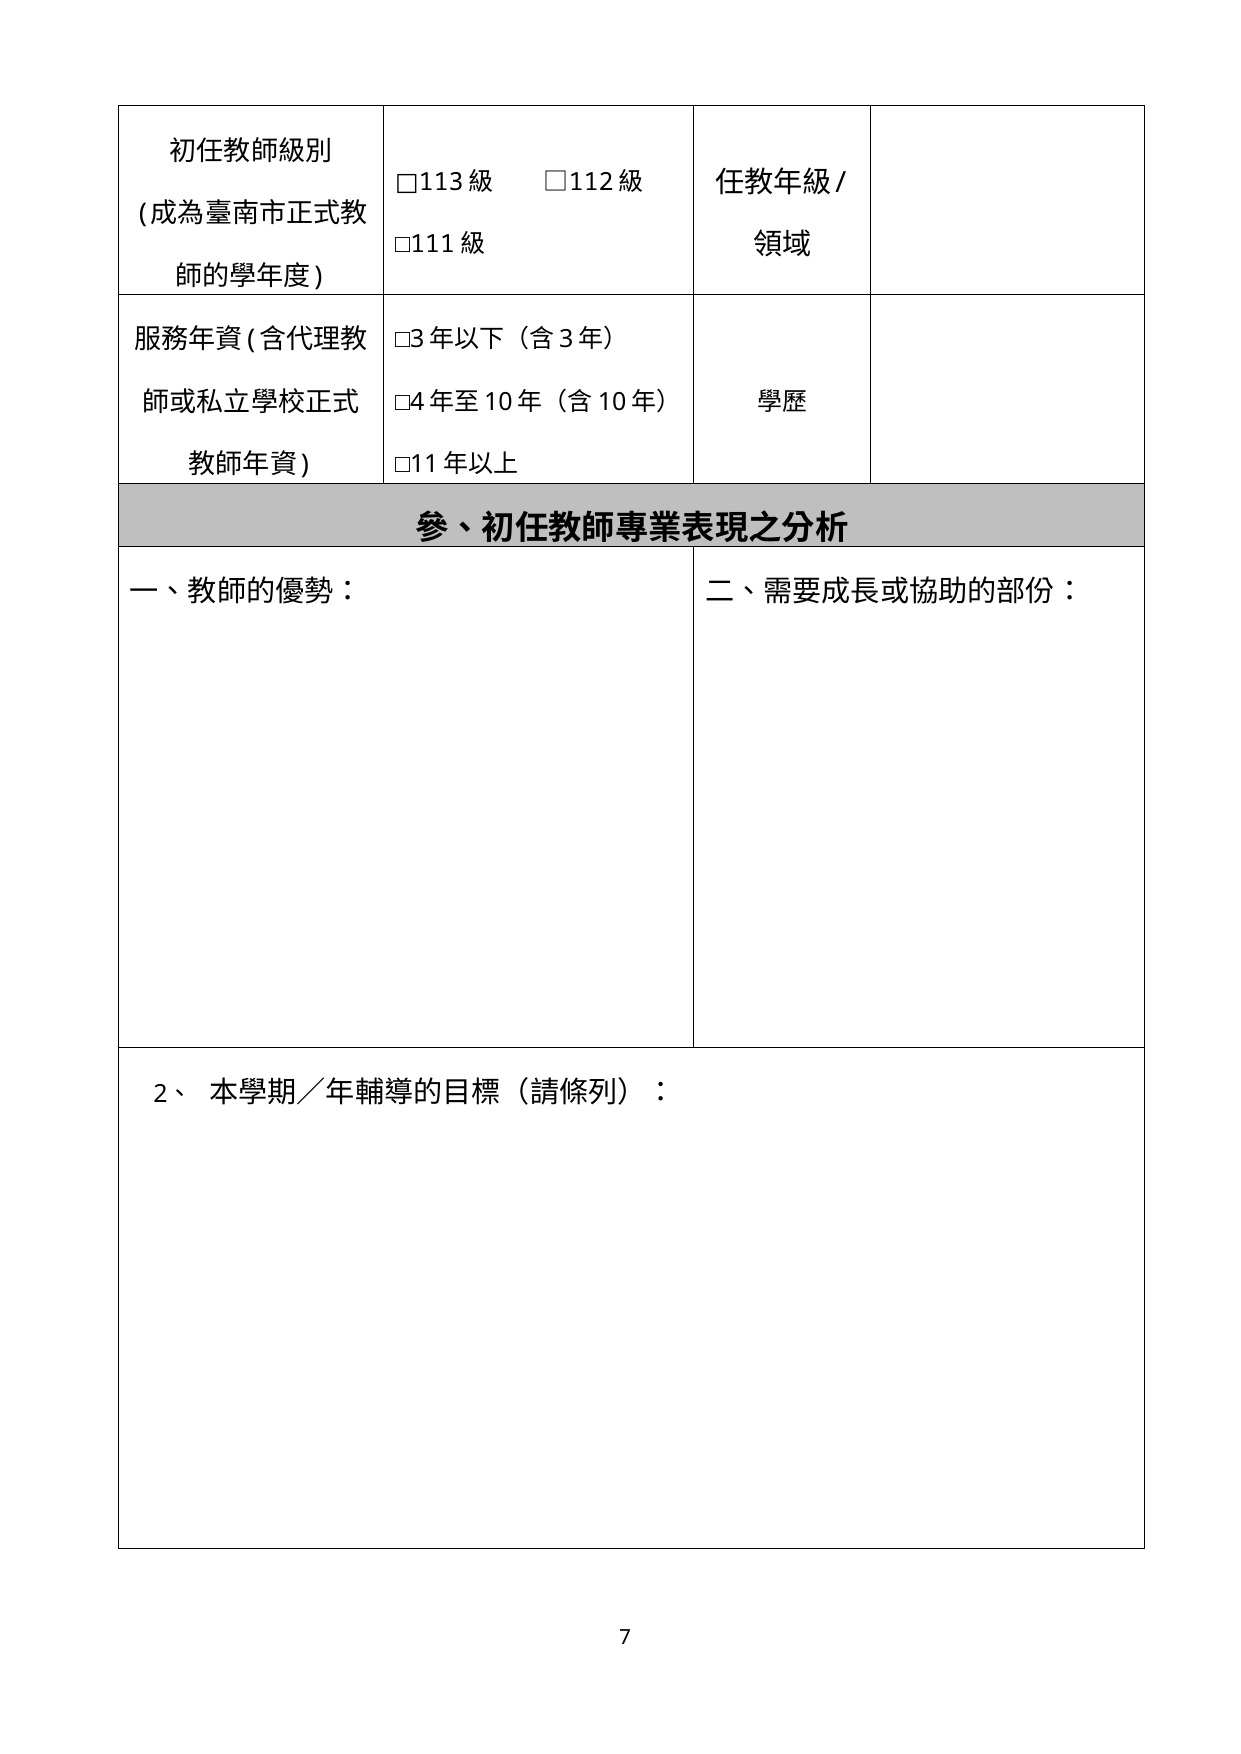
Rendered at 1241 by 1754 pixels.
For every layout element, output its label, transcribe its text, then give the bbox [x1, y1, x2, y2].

table_cell 二、需要成長或協助的部份： [694, 547, 1144, 1047]
table_cell [871, 295, 1144, 482]
table_cell □3年以下（含3年） □4年至10年（含10年） □11年以上 [384, 295, 693, 482]
table_cell 服務年資(含代理教師或私立學校正式教師年資) [119, 295, 383, 482]
table_cell □113級 □112級 □111級 [384, 106, 693, 294]
table_cell 一、教師的優勢： [119, 547, 693, 1047]
table_cell 初任教師級別 (成為臺南市正式教師的學年度) [119, 106, 383, 294]
table_cell [871, 106, 1144, 294]
table_cell 本學期∕年輔導的目標（請條列）： [119, 1048, 1144, 1548]
table_cell 任教年級/領域 [694, 106, 870, 294]
table_cell 學歷 [694, 295, 870, 482]
table_cell 參、初任教師專業表現之分析 [119, 484, 1144, 546]
